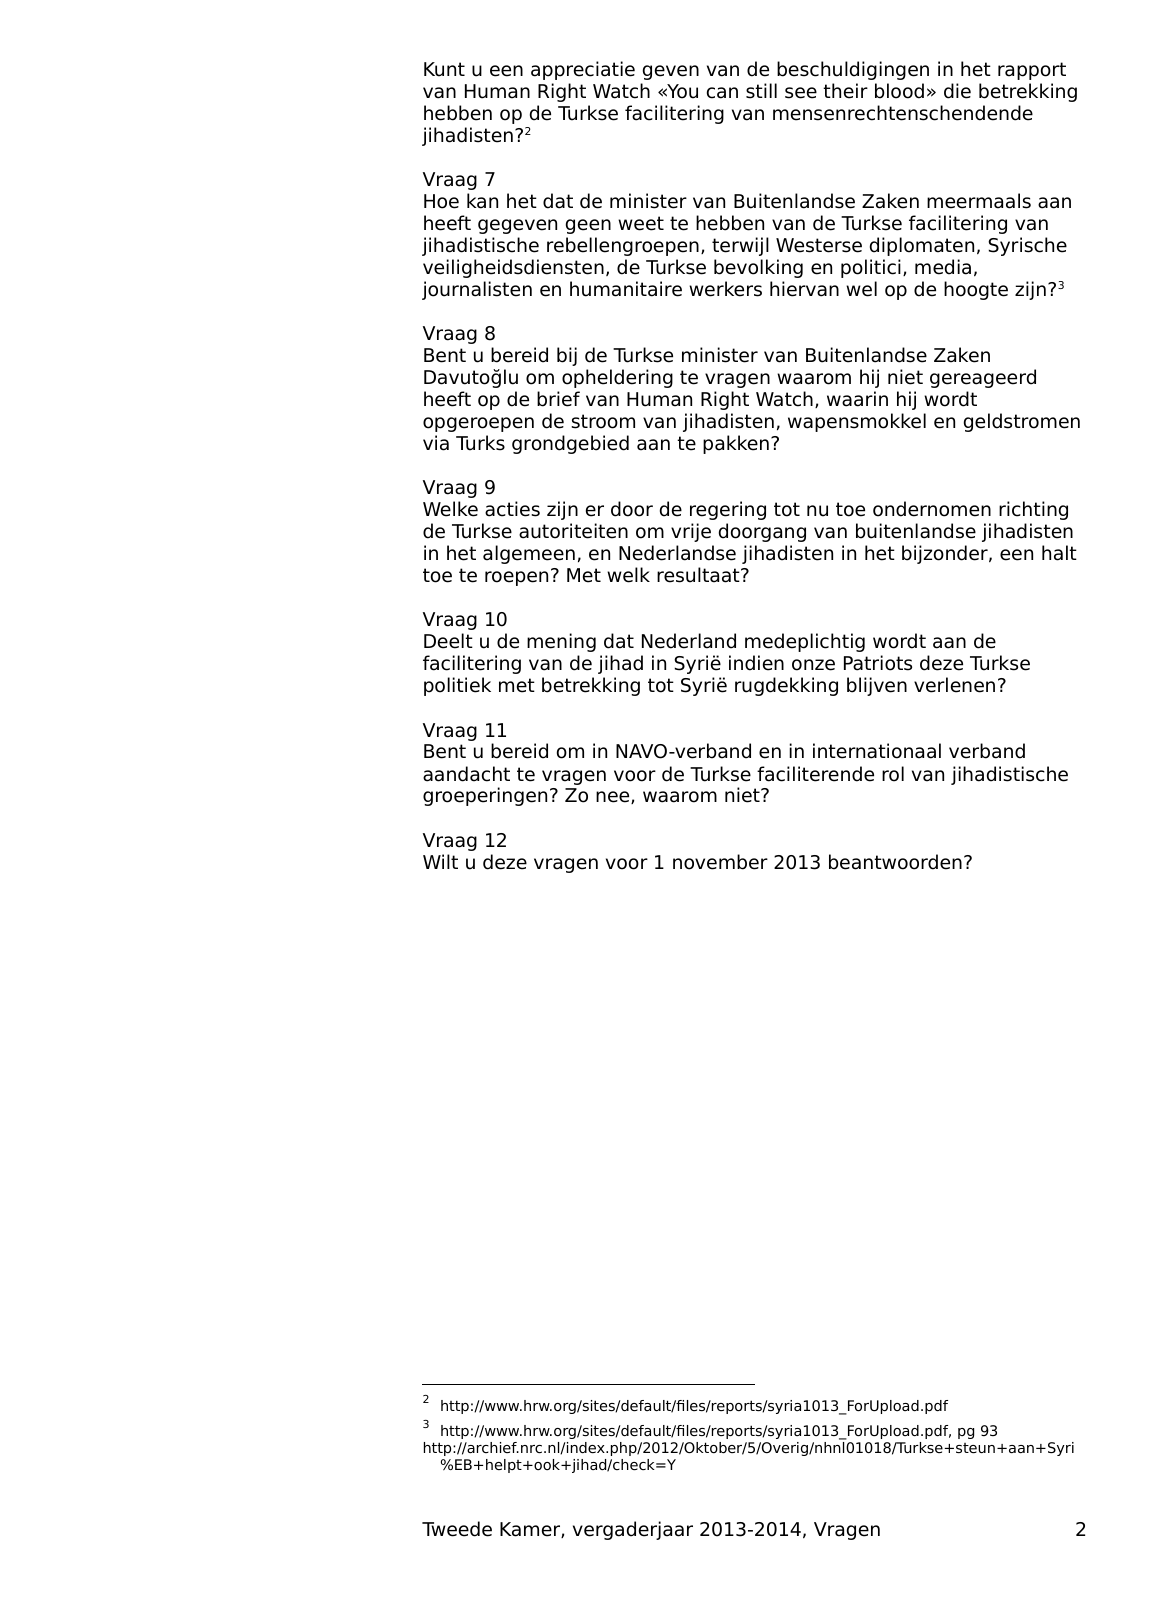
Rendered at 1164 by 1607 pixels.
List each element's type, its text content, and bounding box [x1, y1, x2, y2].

text http://www.hrw.org/sites/default/files/reports/syria1013_ForUpload.pdf [422, 1393, 1087, 1416]
text Vraag 7 [422, 169, 1087, 191]
text http://archief.nrc.nl/index.php/2012/Oktober/5/Overig/nhnl01018/Turkse+steun+aan+Syri%EB+helpt+ook+jihad/check=Y [422, 1441, 1087, 1474]
text Deelt u de mening dat Nederland medeplichtig wordt aan de facilitering van de jihad in Syrië indien onze Patriots deze Turkse politiek met betrekking tot Syrië rugdekking blijven verlenen? [422, 631, 1087, 697]
text Welke acties zijn er door de regering tot nu toe ondernomen richting de Turkse autoriteiten om vrije doorgang van buitenlandse jihadisten in het algemeen, en Nederlandse jihadisten in het bijzonder, een halt toe te roepen? Met welk resultaat? [422, 499, 1087, 587]
text Wilt u deze vragen voor 1 november 2013 beantwoorden? [422, 852, 1087, 873]
text Kunt u een appreciatie geven van de beschuldigingen in het rapport van Human Right Watch «You can still see their blood» die betrekking hebben op de Turkse facilitering van mensenrechtenschendende jihadisten? [422, 59, 1087, 147]
text Vraag 12 [422, 829, 1087, 852]
text Vraag 11 [422, 719, 1087, 741]
text Vraag 8 [422, 323, 1087, 345]
text Hoe kan het dat de minister van Buitenlandse Zaken meermaals aan heeft gegeven geen weet te hebben van de Turkse facilitering van jihadistische rebellengroepen, terwijl Westerse diplomaten, Syrische veiligheidsdiensten, de Turkse bevolking en politici, media, journalisten en humanitaire werkers hiervan wel op de hoogte zijn? [422, 191, 1087, 301]
text Vraag 9 [422, 477, 1087, 499]
text Bent u bereid om in NAVO-verband en in internationaal verband aandacht te vragen voor de Turkse faciliterende rol van jihadistische groeperingen? Zo nee, waarom niet? [422, 741, 1087, 807]
text http://www.hrw.org/sites/default/files/reports/syria1013_ForUpload.pdf, pg 93 [422, 1418, 1087, 1441]
text Bent u bereid bij de Turkse minister van Buitenlandse Zaken Davutoğlu om opheldering te vragen waarom hij niet gereageerd heeft op de brief van Human Right Watch, waarin hij wordt opgeroepen de stroom van jihadisten, wapensmokkel en geldstromen via Turks grondgebied aan te pakken? [422, 345, 1087, 455]
text Vraag 10 [422, 609, 1087, 631]
